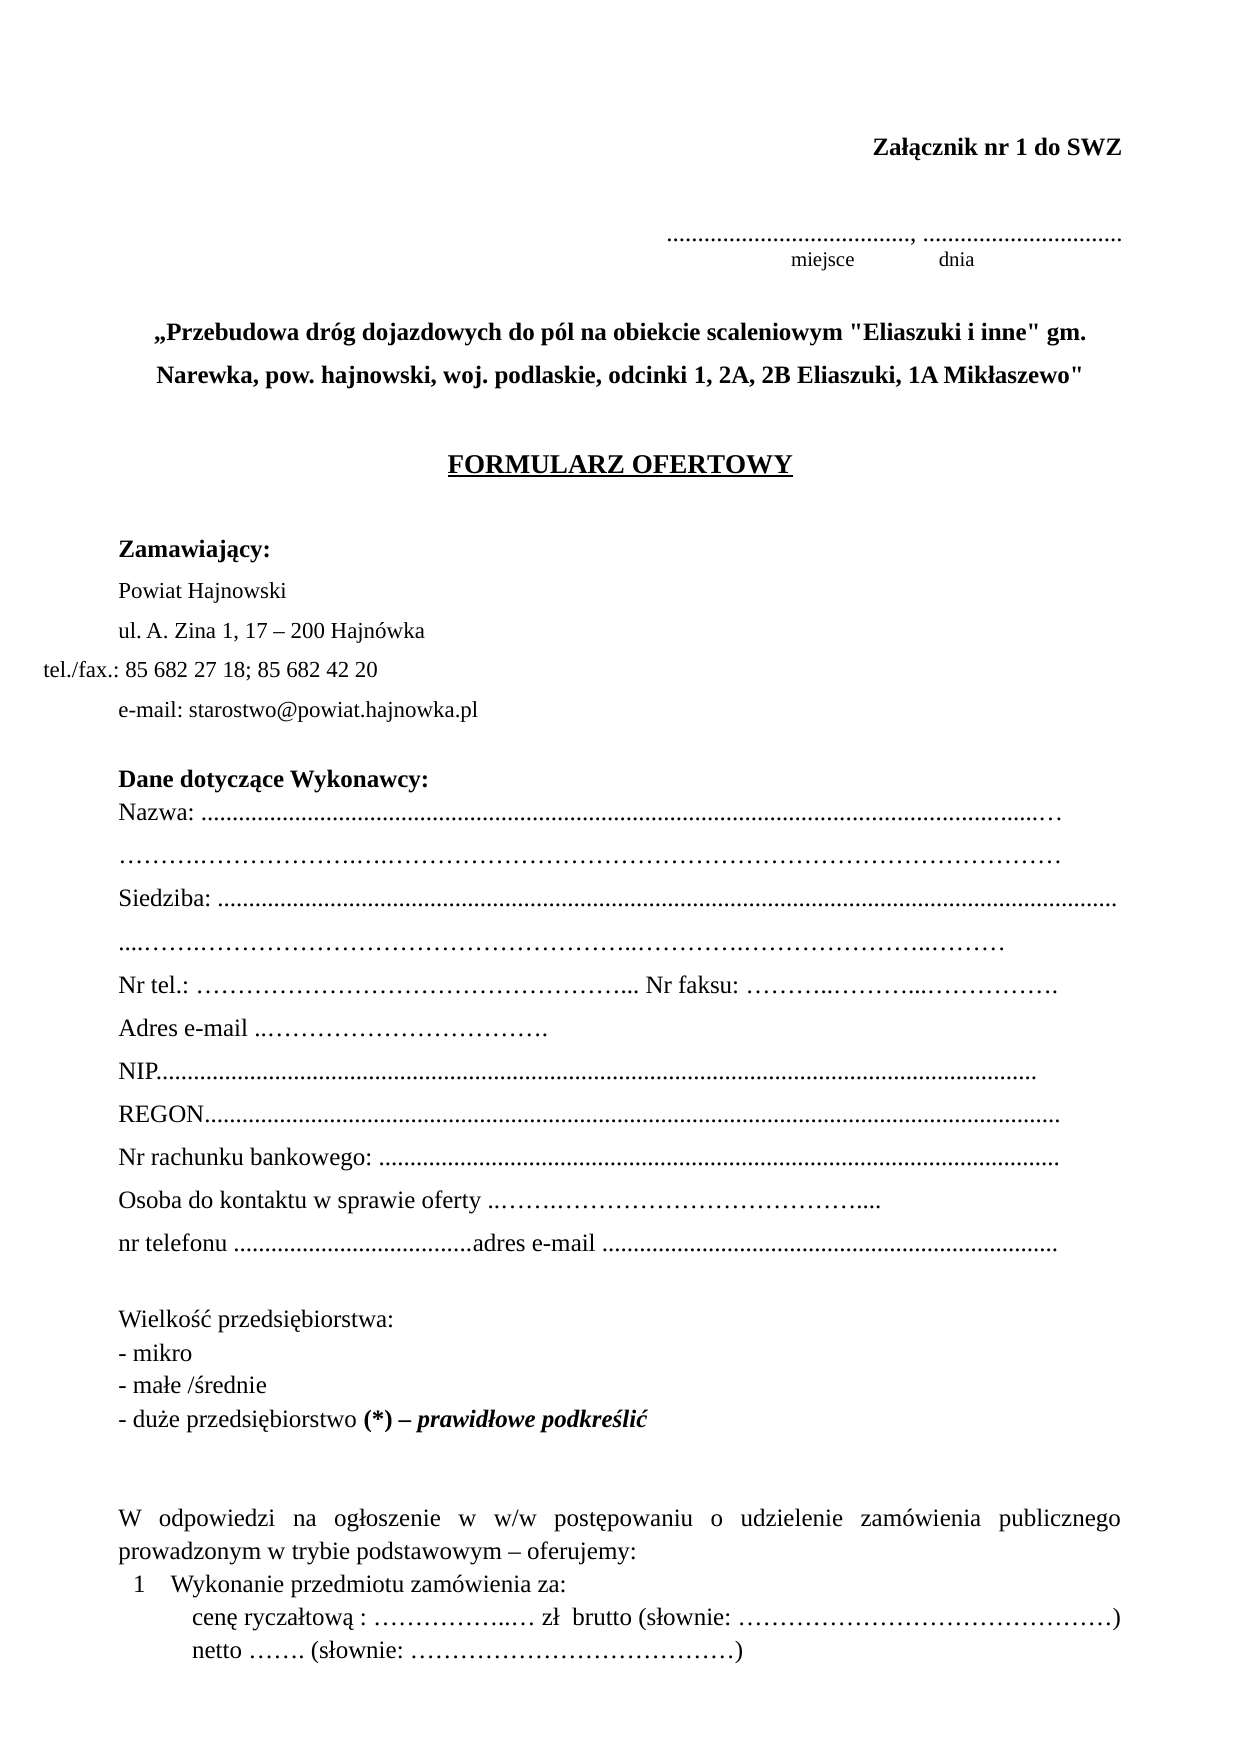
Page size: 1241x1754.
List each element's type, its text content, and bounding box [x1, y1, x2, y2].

list cenę ryczałtową : ……………..… zł brutto (słownie: ………………………………………) [192, 1602, 1122, 1631]
text e-mail: starostwo@powiat.hajnowka.pl [118, 696, 1122, 722]
text REGON......................................................................................................................................... [118, 1099, 1122, 1128]
text „Przebudowa dróg dojazdowych do pól na obiekcie scaleniowym "Eliaszuki i inne" gm. Narewka, pow. hajnowski, woj. podlaskie, odcinki 1, 2A, 2B Eliaszuki, 1A Mikłaszewo" [118, 317, 1122, 389]
text tel./fax.: 85 682 27 18; 85 682 42 20 [43, 656, 1122, 683]
text Zamawiający: [118, 534, 1122, 563]
text Powiat Hajnowski [118, 577, 1122, 604]
text miejsce dnia [643, 247, 1122, 271]
text - małe /średnie [118, 1371, 1122, 1399]
text Osoba do kontaktu w sprawie oferty ..…….……………………………….... [118, 1185, 1122, 1214]
text W odpowiedzi na ogłoszenie w w/w postępowaniu o udzielenie zamówienia publicznego prowadzonym w trybie podstawowym – oferujemy: [118, 1503, 1122, 1564]
text ul. A. Zina 1, 17 – 200 Hajnówka [118, 617, 1122, 643]
text Nazwa: ......… [118, 797, 1122, 826]
text Wielkość przedsiębiorstwa: [118, 1304, 1122, 1333]
text Załącznik nr 1 do SWZ [118, 132, 1122, 161]
text Adres e-mail ..……………………………. NIP............................................................................................................................................. [118, 1013, 1122, 1085]
text - mikro [118, 1338, 1122, 1366]
text FORMULARZ OFERTOWY [118, 448, 1122, 479]
list netto ……. (słownie: …………………………………) [192, 1635, 1122, 1663]
text ……….……………….….……………………………………………………………………… [118, 840, 1122, 869]
text Nr tel.: ……………………………………………... Nr faksu: ………..………...……………. [118, 970, 1122, 998]
text - duże przedsiębiorstwo (*) – prawidłowe podkreślić [118, 1404, 1122, 1432]
text ......................................., ................................ [118, 218, 1122, 247]
text Dane dotyczące Wykonawcy: [118, 764, 1122, 793]
text Siedziba: ....................................................................................................................................................…….……………………………………………..………….…………………..……… [118, 883, 1122, 955]
text Nr rachunku bankowego: ............................................................................................................. [118, 1142, 1122, 1171]
text nr telefonu adres e-mail ......................................................................... [118, 1228, 1122, 1257]
list Wykonanie przedmiotu zamówienia za: [133, 1569, 1122, 1597]
